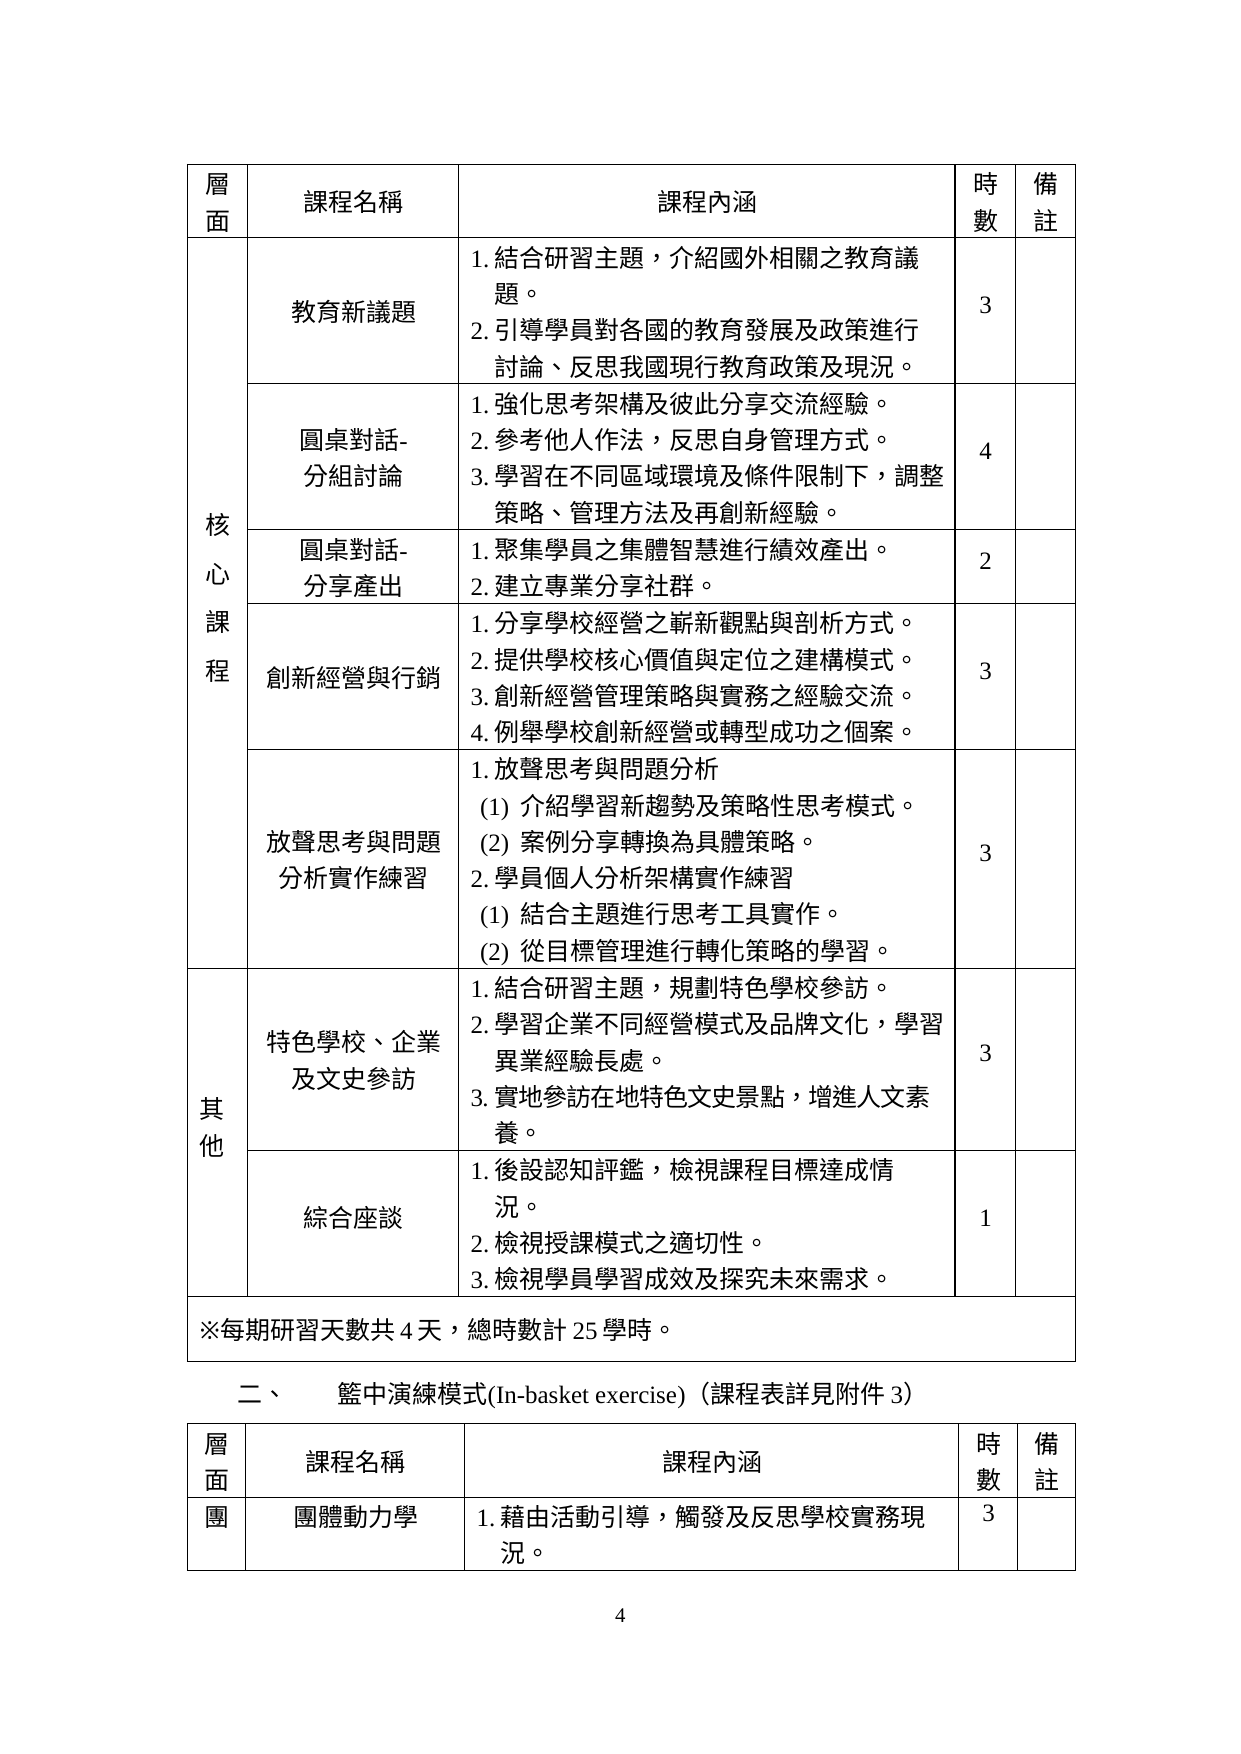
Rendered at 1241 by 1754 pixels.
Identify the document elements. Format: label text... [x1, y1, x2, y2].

table_cell [1016, 1151, 1075, 1296]
table_cell [1016, 384, 1075, 529]
table_cell 後設認知評鑑，檢視課程目標達成情況。 檢視授課模式之適切性。 檢視學員學習成效及探究未來需求。 [459, 1151, 954, 1296]
table_cell 核 心 課 程 [188, 238, 247, 967]
table_cell 3 [956, 238, 1015, 383]
table_cell 1 [956, 1151, 1015, 1296]
table_header 時數 [959, 1424, 1017, 1497]
table_cell 聚集學員之集體智慧進行績效產出。 建立專業分享社群。 [459, 530, 954, 603]
table_cell 圓桌對話- 分組討論 [248, 384, 458, 529]
table_cell 3 [959, 1498, 1017, 1570]
table_cell 藉由活動引導，觸發及反思學校實務現況。 透過團體溝通與表達，凝聚共識，並建立歸屬與認同感。 [465, 1498, 958, 1570]
table_cell ※每期研習天數共4天，總時數計25學時。 [188, 1297, 1075, 1361]
table_header 層面 [188, 1424, 245, 1497]
table_cell [1016, 750, 1075, 967]
table_cell 2 [956, 530, 1015, 603]
table_cell [1016, 969, 1075, 1150]
table_cell 結合研習主題，介紹國外相關之教育議題。 引導學員對各國的教育發展及政策進行討論、反思我國現行教育政策及現況。 [459, 238, 954, 383]
table_cell 綜合座談 [248, 1151, 458, 1296]
table_cell 放聲思考與問題分析 介紹學習新趨勢及策略性思考模式。 案例分享轉換為具體策略。 學員個人分析架構實作練習 結合主題進行思考工具實作。 從目標管理進行轉化策略的學習。 [459, 750, 954, 967]
table_cell 教育新議題 [248, 238, 458, 383]
table_cell [1018, 1498, 1075, 1570]
table_cell [1016, 530, 1075, 603]
table_header 備註 [1018, 1424, 1075, 1497]
table_header 課程內涵 [459, 165, 954, 237]
table_header 備註 [1016, 165, 1075, 237]
table_cell 放聲思考與問題分析實作練習 [248, 750, 458, 967]
table_cell 特色學校、企業及文史參訪 [248, 969, 458, 1150]
table_cell 圓桌對話- 分享產出 [248, 530, 458, 603]
table_cell 強化思考架構及彼此分享交流經驗。 參考他人作法，反思自身管理方式。 學習在不同區域環境及條件限制下，調整策略、管理方法及再創新經驗。 [459, 384, 954, 529]
table_cell 團 [188, 1498, 245, 1570]
table_cell 其他 [188, 969, 247, 1296]
table_cell 結合研習主題，規劃特色學校參訪。 學習企業不同經營模式及品牌文化，學習異業經驗長處。 實地參訪在地特色文史景點，增進人文素養。 [459, 969, 954, 1150]
table_header 課程名稱 [246, 1424, 464, 1497]
table_cell 3 [956, 604, 1015, 749]
table_cell [1016, 238, 1075, 383]
table_cell 4 [956, 384, 1015, 529]
table_cell 3 [956, 969, 1015, 1150]
table_header 課程名稱 [248, 165, 458, 237]
table_header 層面 [188, 165, 247, 237]
table_cell 團體動力學 [246, 1498, 464, 1570]
table_header 課程內涵 [465, 1424, 958, 1497]
table_cell 分享學校經營之嶄新觀點與剖析方式。 提供學校核心價值與定位之建構模式。 創新經營管理策略與實務之經驗交流。 例舉學校創新經營或轉型成功之個案。 [459, 604, 954, 749]
table_cell 創新經營與行銷 [248, 604, 458, 749]
table_cell [1016, 604, 1075, 749]
table_header 時數 [956, 165, 1015, 237]
table_cell 3 [956, 750, 1015, 967]
list 籃中演練模式(In-basket exercise)（課程表詳見附件3） [237, 1374, 1053, 1411]
